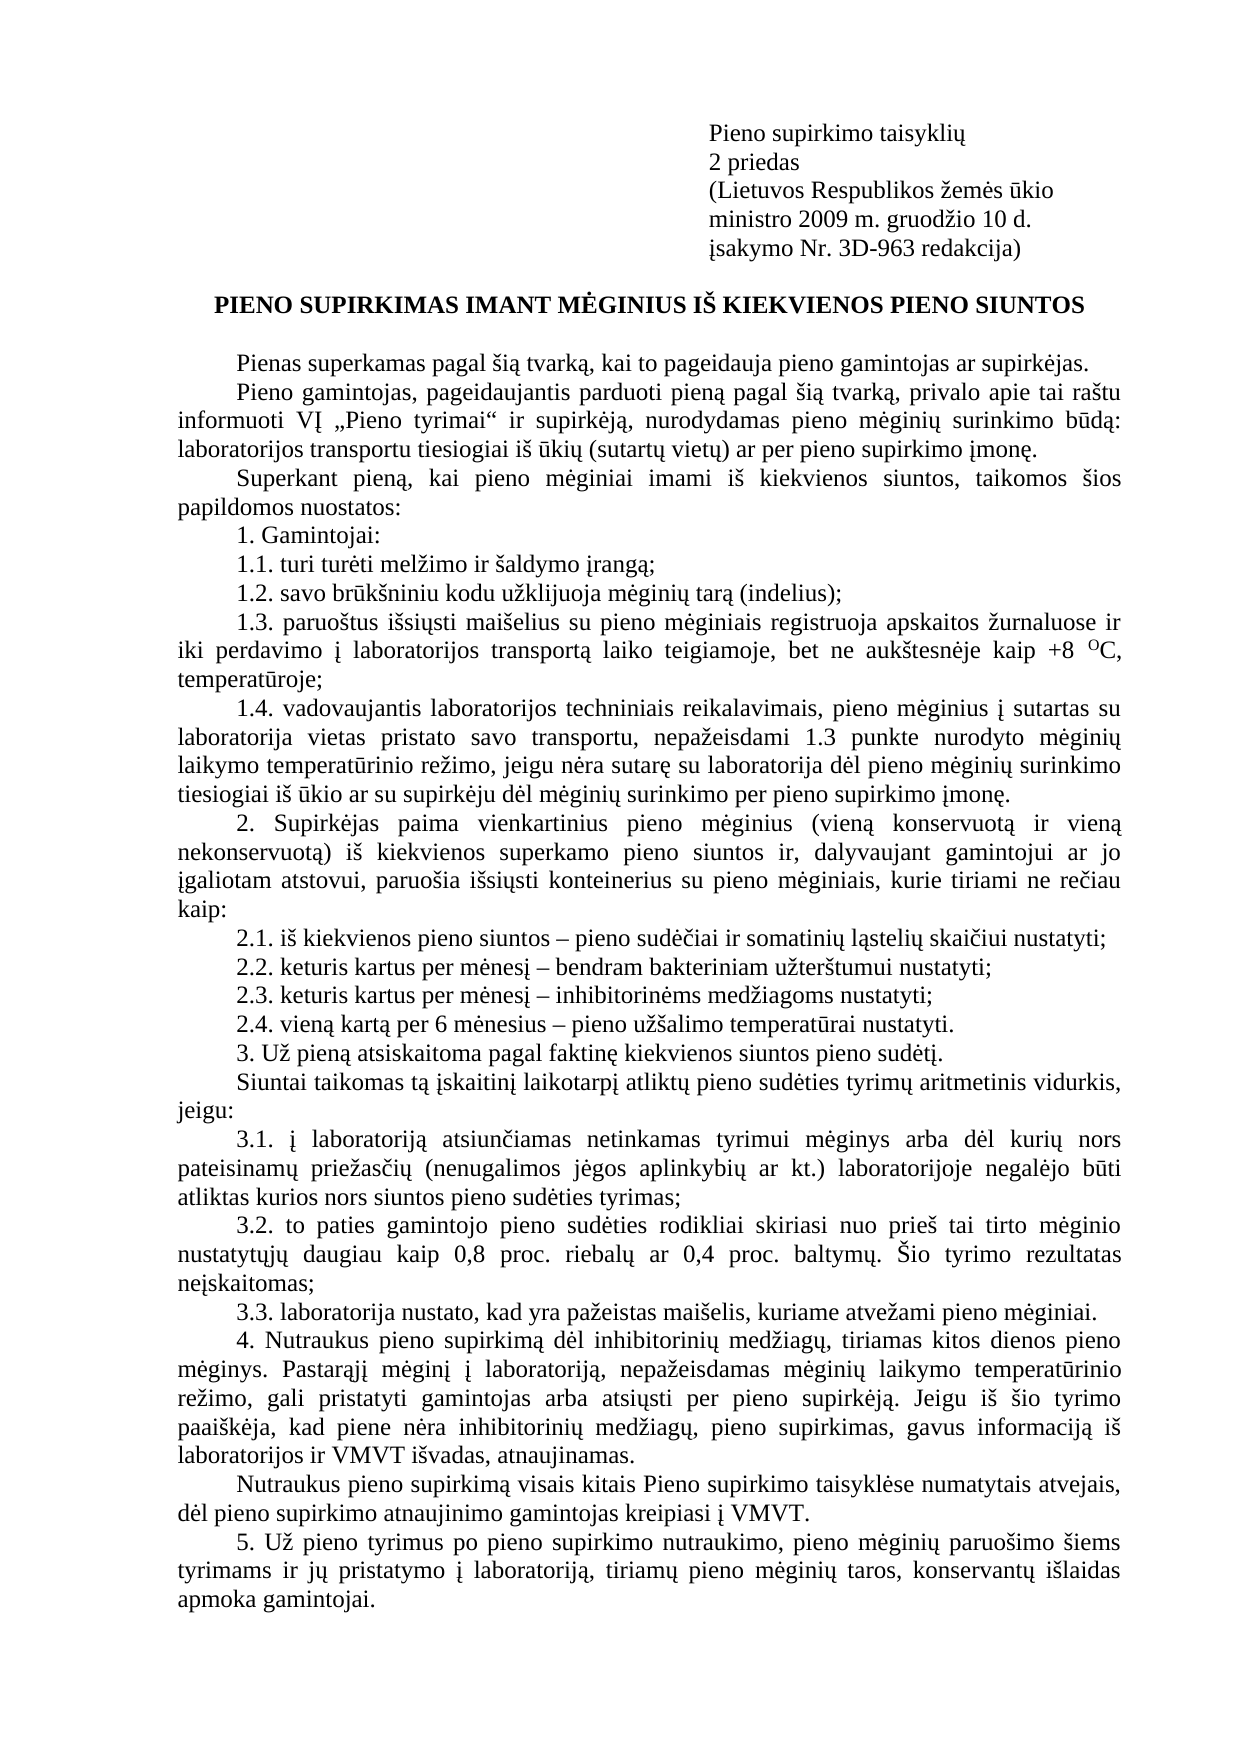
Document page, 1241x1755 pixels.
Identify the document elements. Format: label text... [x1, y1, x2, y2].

text (Lietuvos Respublikos žemės ūkio [177, 176, 1122, 204]
text 2.1. iš kiekvienos pieno siuntos – pieno sudėčiai ir somatinių ląstelių skaičiui nustatyti; [177, 923, 1122, 952]
text Superkant pieną, kai pieno mėginiai imami iš kiekvienos siuntos, taikomos šios papildomos nuostatos: [177, 463, 1122, 521]
text 2.4. vieną kartą per 6 mėnesius – pieno užšalimo temperatūrai nustatyti. [177, 1009, 1122, 1038]
text pieno supirkimAS IMANT MĖGINIUS IŠ KIEKVIENOS PIENO SIUNTOS [177, 291, 1122, 319]
text 3.3. laboratorija nustato, kad yra pažeistas maišelis, kuriame atvežami pieno mėginiai. [177, 1297, 1122, 1326]
text 1.2. savo brūkšniniu kodu užklijuoja mėginių tarą (indelius); [177, 578, 1122, 607]
text ministro 2009 m. gruodžio 10 d. [177, 204, 1122, 233]
text 4. Nutraukus pieno supirkimą dėl inhibitorinių medžiagų, tiriamas kitos dienos pieno mėginys. Pastarąjį mėginį į laboratoriją, nepažeisdamas mėginių laikymo temperatūrinio režimo, gali pristatyti gamintojas arba atsiųsti per pieno supirkėją. Jeigu iš šio tyrimo paaiškėja, kad piene nėra inhibitorinių medžiagų, pieno supirkimas, gavus informaciją iš laboratorijos ir VMVT išvadas, atnaujinamas. [177, 1326, 1122, 1469]
text 3.2. to paties gamintojo pieno sudėties rodikliai skiriasi nuo prieš tai tirto mėginio nustatytųjų daugiau kaip 0,8 proc. riebalų ar 0,4 proc. baltymų. Šio tyrimo rezultatas neįskaitomas; [177, 1211, 1122, 1297]
text Pienas superkamas pagal šią tvarką, kai to pageidauja pieno gamintojas ar supirkėjas. [177, 348, 1122, 377]
text 1.3. paruoštus išsiųsti maišelius su pieno mėginiais registruoja apskaitos žurnaluose ir iki perdavimo į laboratorijos transportą laiko teigiamoje, bet ne aukštesnėje kaip +8 OC, temperatūroje; [177, 607, 1122, 693]
text 3.1. į laboratoriją atsiunčiamas netinkamas tyrimui mėginys arba dėl kurių nors pateisinamų priežasčių (nenugalimos jėgos aplinkybių ar kt.) laboratorijoje negalėjo būti atliktas kurios nors siuntos pieno sudėties tyrimas; [177, 1124, 1122, 1211]
text 2 priedas [177, 147, 1122, 176]
text 3. Už pieną atsiskaitoma pagal faktinę kiekvienos siuntos pieno sudėtį. [177, 1038, 1122, 1067]
text įsakymo Nr. 3D-963 redakcija) [177, 233, 1122, 262]
text 1.4. vadovaujantis laboratorijos techniniais reikalavimais, pieno mėginius į sutartas su laboratorija vietas pristato savo transportu, nepažeisdami 1.3 punkte nurodyto mėginių laikymo temperatūrinio režimo, jeigu nėra sutarę su laboratorija dėl pieno mėginių surinkimo tiesiogiai iš ūkio ar su supirkėju dėl mėginių surinkimo per pieno supirkimo įmonę. [177, 693, 1122, 808]
text 1. Gamintojai: [177, 521, 1122, 549]
text 2.2. keturis kartus per mėnesį – bendram bakteriniam užterštumui nustatyti; [177, 952, 1122, 981]
text Pieno gamintojas, pageidaujantis parduoti pieną pagal šią tvarką, privalo apie tai raštu informuoti VĮ „Pieno tyrimai“ ir supirkėją, nurodydamas pieno mėginių surinkimo būdą: laboratorijos transportu tiesiogiai iš ūkių (sutartų vietų) ar per pieno supirkimo įmonę. [177, 377, 1122, 463]
text Pieno supirkimo taisyklių [177, 118, 1122, 147]
text 2.3. keturis kartus per mėnesį – inhibitorinėms medžiagoms nustatyti; [177, 981, 1122, 1009]
text 5. Už pieno tyrimus po pieno supirkimo nutraukimo, pieno mėginių paruošimo šiems tyrimams ir jų pristatymo į laboratoriją, tiriamų pieno mėginių taros, konservantų išlaidas apmoka gamintojai. [177, 1527, 1122, 1613]
text Siuntai taikomas tą įskaitinį laikotarpį atliktų pieno sudėties tyrimų aritmetinis vidurkis, jeigu: [177, 1067, 1122, 1124]
text 2. Supirkėjas paima vienkartinius pieno mėginius (vieną konservuotą ir vieną nekonservuotą) iš kiekvienos superkamo pieno siuntos ir, dalyvaujant gamintojui ar jo įgaliotam atstovui, paruošia išsiųsti konteinerius su pieno mėginiais, kurie tiriami ne rečiau kaip: [177, 808, 1122, 923]
text Nutraukus pieno supirkimą visais kitais Pieno supirkimo taisyklėse numatytais atvejais, dėl pieno supirkimo atnaujinimo gamintojas kreipiasi į VMVT. [177, 1469, 1122, 1527]
text 1.1. turi turėti melžimo ir šaldymo įrangą; [177, 549, 1122, 578]
